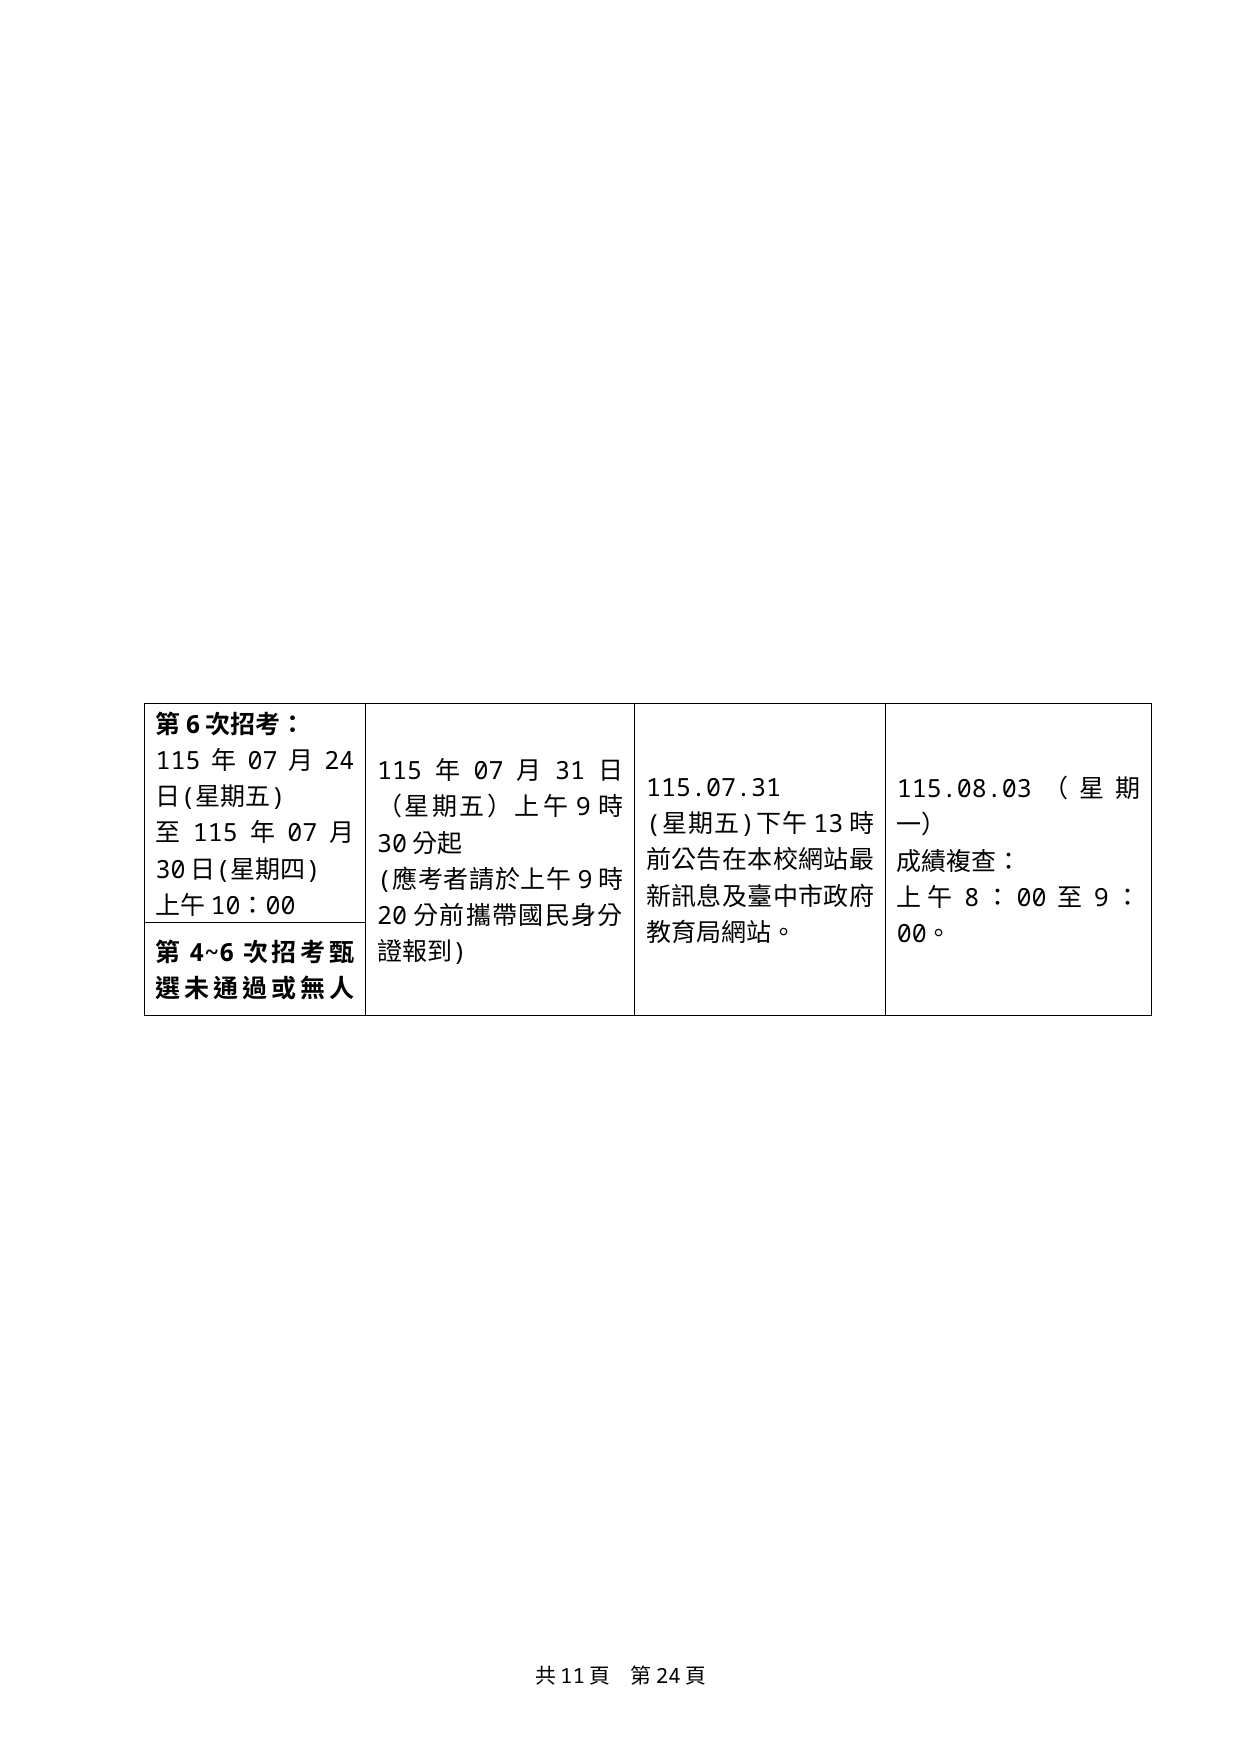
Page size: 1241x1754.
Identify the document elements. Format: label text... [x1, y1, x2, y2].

table_cell 第4~6次招考甄選未通過或無人 [145, 923, 365, 1014]
table_cell 115年07月31日（星期五）上午9時30分起 (應考者請於上午9時20分前攜帶國民身分證報到) [366, 704, 634, 1014]
table_cell 115.07.31 (星期五)下午13時前公告在本校網站最新訊息及臺中市政府教育局網站。 [635, 704, 885, 1014]
table_cell 115.08.03（星期一） 成績複查： 上午8：00至9：00。 [886, 704, 1151, 1014]
table_cell 第6次招考： 115年07月24日(星期五) 至115年07月30日(星期四) 上午10：00 [145, 704, 365, 922]
